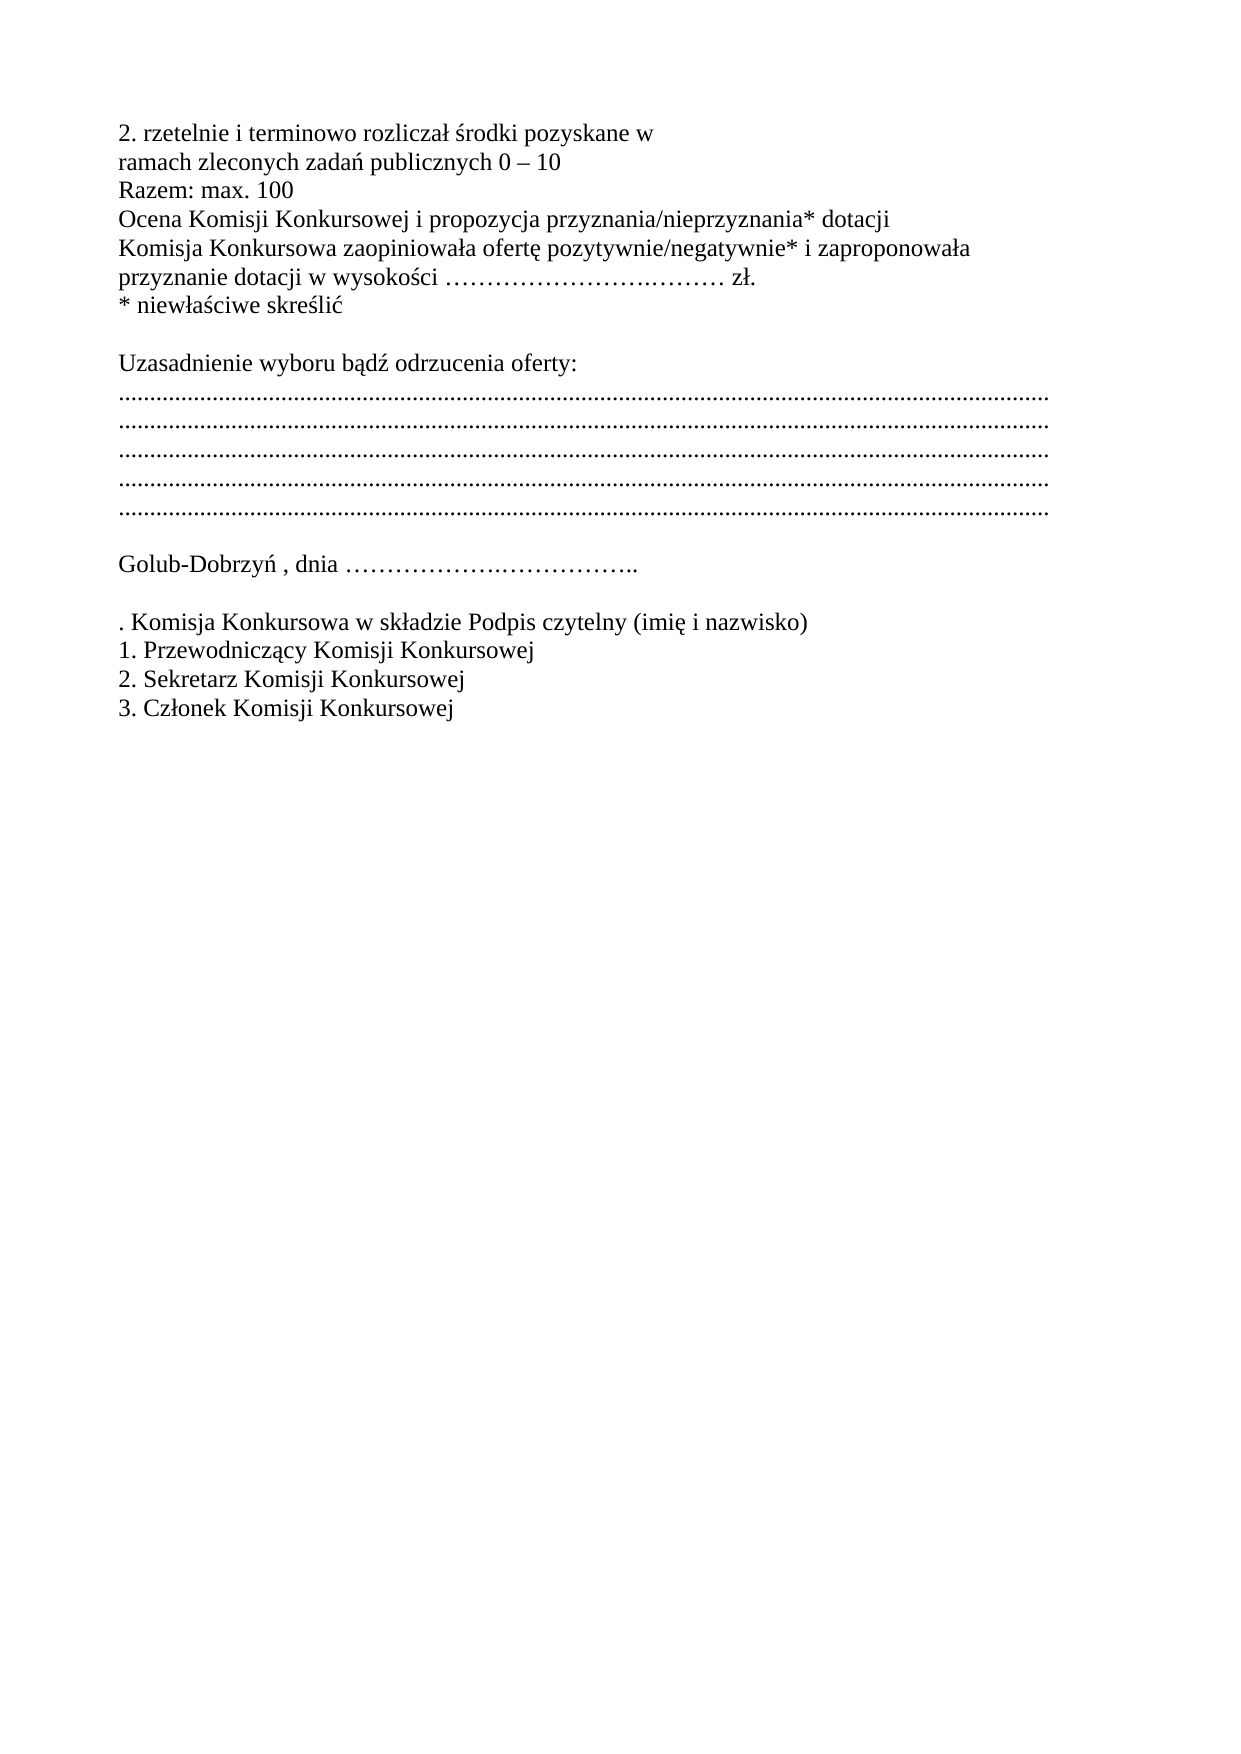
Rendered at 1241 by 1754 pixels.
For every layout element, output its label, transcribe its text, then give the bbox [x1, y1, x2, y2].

text * niewłaściwe skreślić [118, 291, 1122, 319]
text . Komisja Konkursowa w składzie Podpis czytelny (imię i nazwisko) [118, 607, 1122, 636]
text Ocena Komisji Konkursowej i propozycja przyznania/nieprzyznania* dotacji [118, 204, 1122, 233]
text 2. Sekretarz Komisji Konkursowej [118, 664, 1122, 693]
text Golub-Dobrzyń , dnia ……………….…………….. [118, 549, 1122, 578]
text ..................................................................................................................................................... [118, 492, 1122, 521]
text przyznanie dotacji w wysokości …………………….……… zł. [118, 262, 1122, 291]
text ..................................................................................................................................................... [118, 463, 1122, 492]
text 3. Członek Komisji Konkursowej [118, 693, 1122, 722]
text 2. rzetelnie i terminowo rozliczał środki pozyskane w [118, 118, 1122, 147]
text Razem: max. 100 [118, 176, 1122, 204]
text ..................................................................................................................................................... [118, 434, 1122, 463]
text Uzasadnienie wyboru bądź odrzucenia oferty: [118, 348, 1122, 377]
text ..................................................................................................................................................... [118, 406, 1122, 434]
text Komisja Konkursowa zaopiniowała ofertę pozytywnie/negatywnie* i zaproponowała [118, 233, 1122, 262]
text ..................................................................................................................................................... [118, 377, 1122, 406]
text ramach zleconych zadań publicznych 0 – 10 [118, 147, 1122, 176]
text 1. Przewodniczący Komisji Konkursowej [118, 636, 1122, 664]
